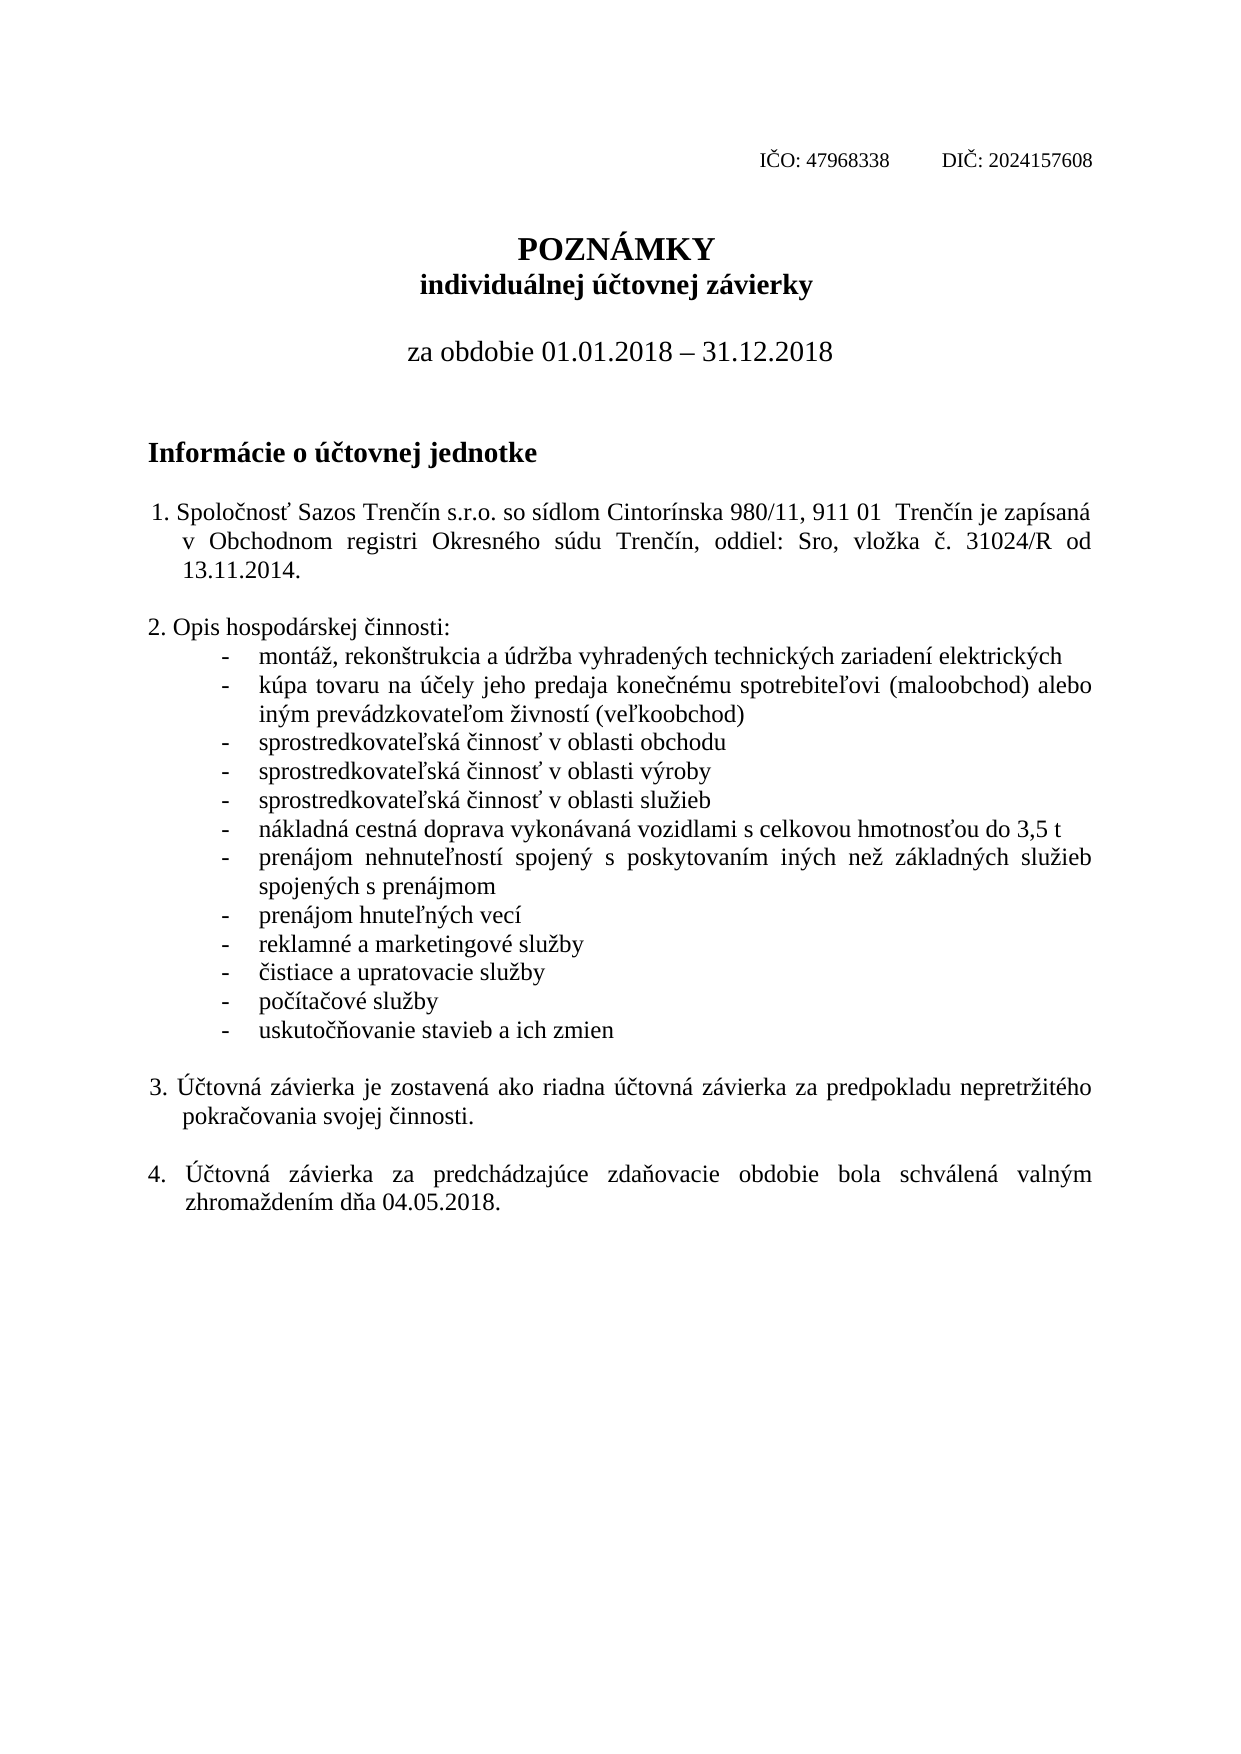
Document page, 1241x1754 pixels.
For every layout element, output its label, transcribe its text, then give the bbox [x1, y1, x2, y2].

text 4. Účtovná závierka za predchádzajúce zdaňovacie obdobie bola schválená valným zhromaždením dňa 04.05.2018. [148, 1159, 1093, 1216]
list reklamné a marketingové služby [221, 929, 1093, 957]
text 2. Opis hospodárskej činnosti: [148, 612, 1093, 641]
list počítačové služby [221, 986, 1093, 1015]
text IČO: 47968338 DIČ: 2024157608 [148, 148, 1093, 172]
text 3. Účtovná závierka je zostavená ako riadna účtovná závierka za predpokladu nepretržitého pokračovania svojej činnosti. [149, 1072, 1093, 1130]
list montáž, rekonštrukcia a údržba vyhradených technických zariadení elektrických [221, 641, 1093, 670]
list uskutočňovanie stavieb a ich zmien [221, 1015, 1093, 1044]
list nákladná cestná doprava vykonávaná vozidlami s celkovou hmotnosťou do 3,5 t [221, 814, 1093, 842]
text Informácie o účtovnej jednotke [148, 435, 1093, 469]
text za obdobie 01.01.2018 – 31.12.2018 [148, 334, 1093, 368]
list kúpa tovaru na účely jeho predaja konečnému spotrebiteľovi (maloobchod) alebo iným prevádzkovateľom živností (veľkoobchod) [221, 670, 1093, 727]
text 1. Spoločnosť Sazos Trenčín s.r.o. so sídlom Cintorínska 980/11, 911 01 Trenčín je zapísaná v Obchodnom registri Okresného súdu Trenčín, oddiel: Sro, vložka č. 31024/R od 13.11.2014. [151, 497, 1093, 584]
list sprostredkovateľská činnosť v oblasti služieb [221, 785, 1093, 814]
list sprostredkovateľská činnosť v oblasti výroby [221, 756, 1093, 785]
text individuálnej účtovnej závierky [148, 267, 1093, 301]
list sprostredkovateľská činnosť v oblasti obchodu [221, 727, 1093, 756]
text POZNÁMKY [148, 229, 1093, 267]
list čistiace a upratovacie služby [221, 957, 1093, 986]
list prenájom hnuteľných vecí [221, 900, 1093, 929]
list prenájom nehnuteľností spojený s poskytovaním iných než základných služieb spojených s prenájmom [221, 842, 1093, 900]
